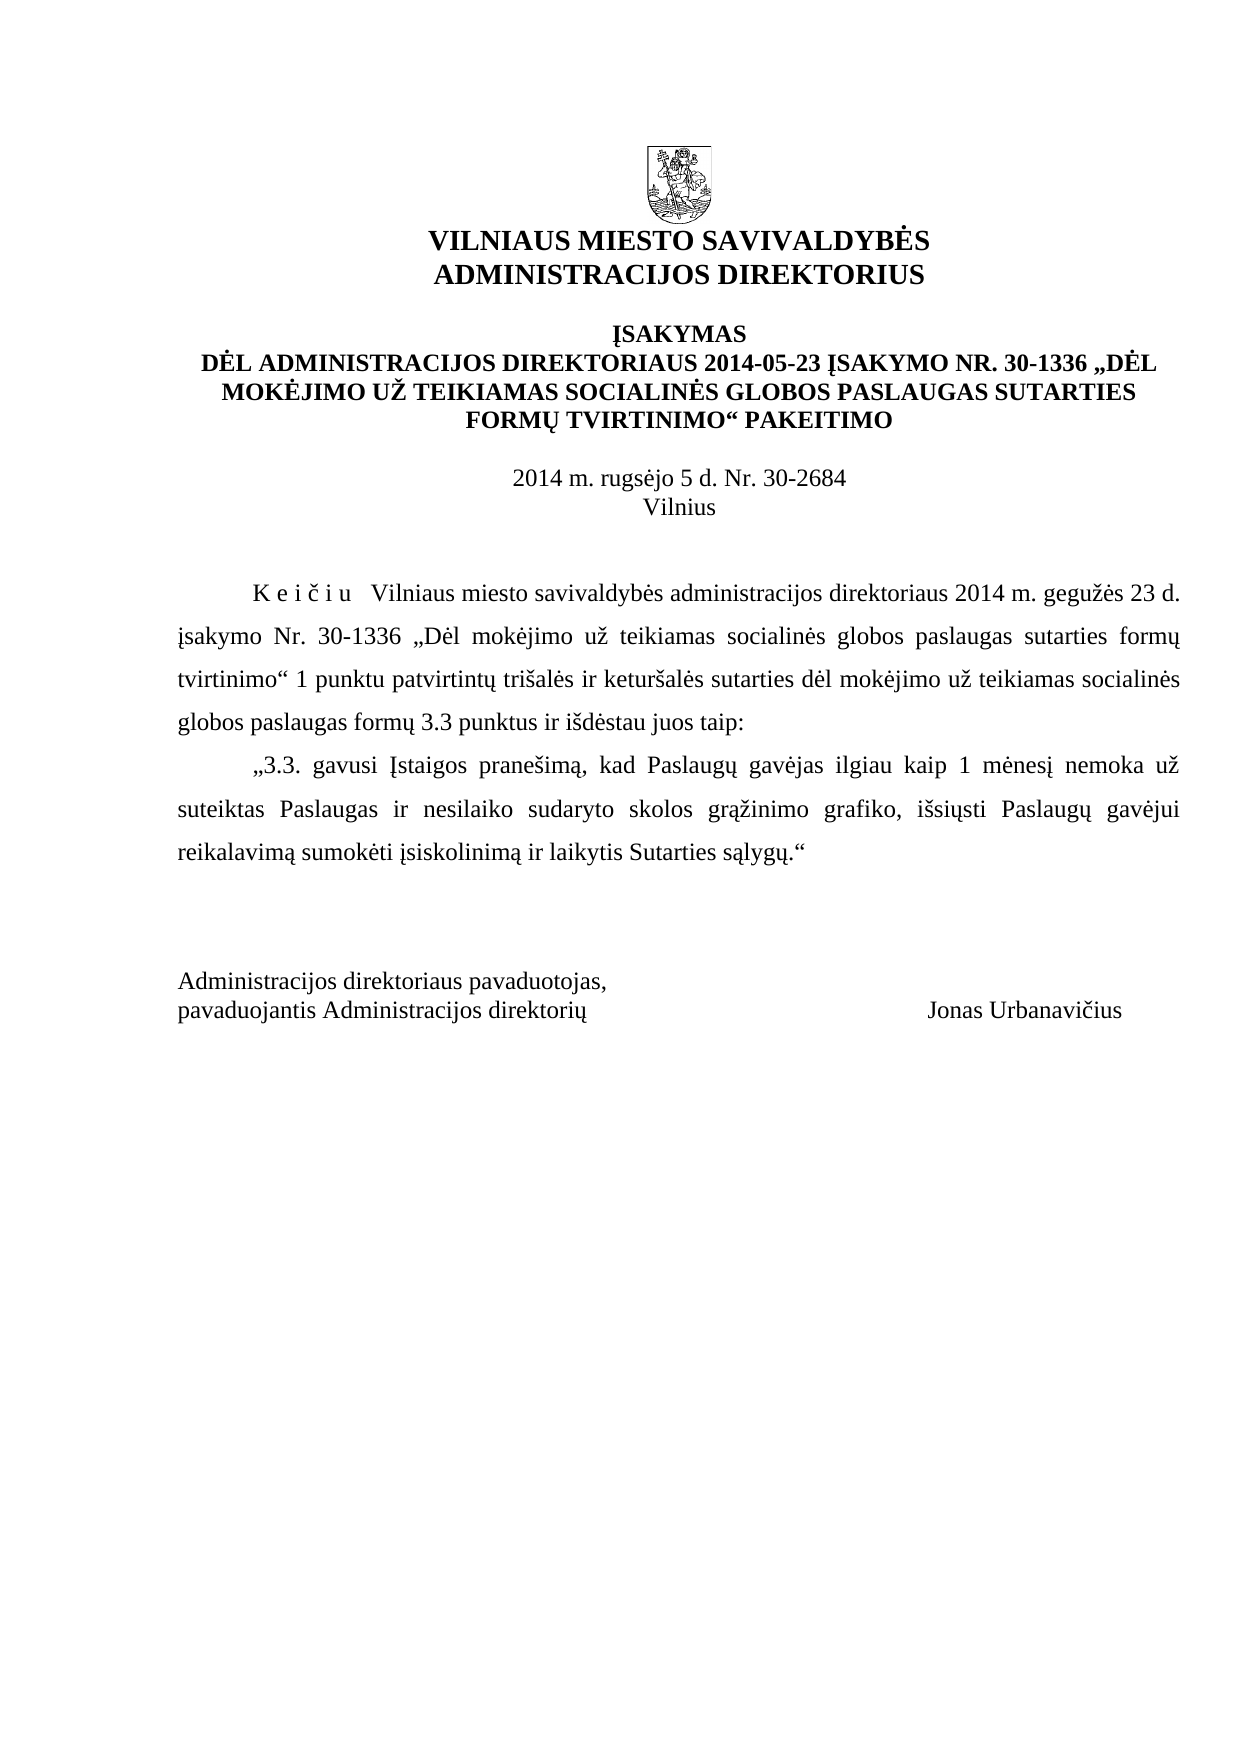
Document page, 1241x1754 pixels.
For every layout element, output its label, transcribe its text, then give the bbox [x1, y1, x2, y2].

text Administracijos direktoriaus pavaduotojas, [177, 966, 1181, 995]
text VILNIAUS MIESTO SAVIVALDYBĖS [177, 223, 1181, 257]
text Vilnius [177, 492, 1181, 521]
text ADMINISTRACIJOS DIREKTORIUS [177, 257, 1181, 291]
text DĖL ADMINISTRACIJOS DIREKTORIAUS 2014-05-23 ĮSAKYMO NR. 30-1336 „DĖL MOKĖJIMO UŽ TEIKIAMAS SOCIALINĖS GLOBOS PASLAUGAS SUTARTIES FORMŲ TVIRTINIMO“ PAKEITIMO [177, 348, 1181, 434]
text ĮSAKYMAS [177, 319, 1181, 348]
text K e i č i u Vilniaus miesto savivaldybės administracijos direktoriaus 2014 m. gegužės 23 d. įsakymo Nr. 30-1336 „Dėl mokėjimo už teikiamas socialinės globos paslaugas sutarties formų tvirtinimo“ 1 punktu patvirtintų trišalės ir keturšalės sutarties dėl mokėjimo už teikiamas socialinės globos paslaugas formų 3.3 punktus ir išdėstau juos taip: [177, 578, 1181, 736]
text „3.3. gavusi Įstaigos pranešimą, kad Paslaugų gavėjas ilgiau kaip 1 mėnesį nemoka už suteiktas Paslaugas ir nesilaiko sudaryto skolos grąžinimo grafiko, išsiųsti Paslaugų gavėjui reikalavimą sumokėti įsiskolinimą ir laikytis Sutarties sąlygų.“ [177, 751, 1181, 866]
text pavaduojantis Administracijos direktorių Jonas Urbanavičius [177, 995, 1181, 1024]
text 2014 m. rugsėjo 5 d. Nr. 30-2684 [177, 463, 1181, 492]
